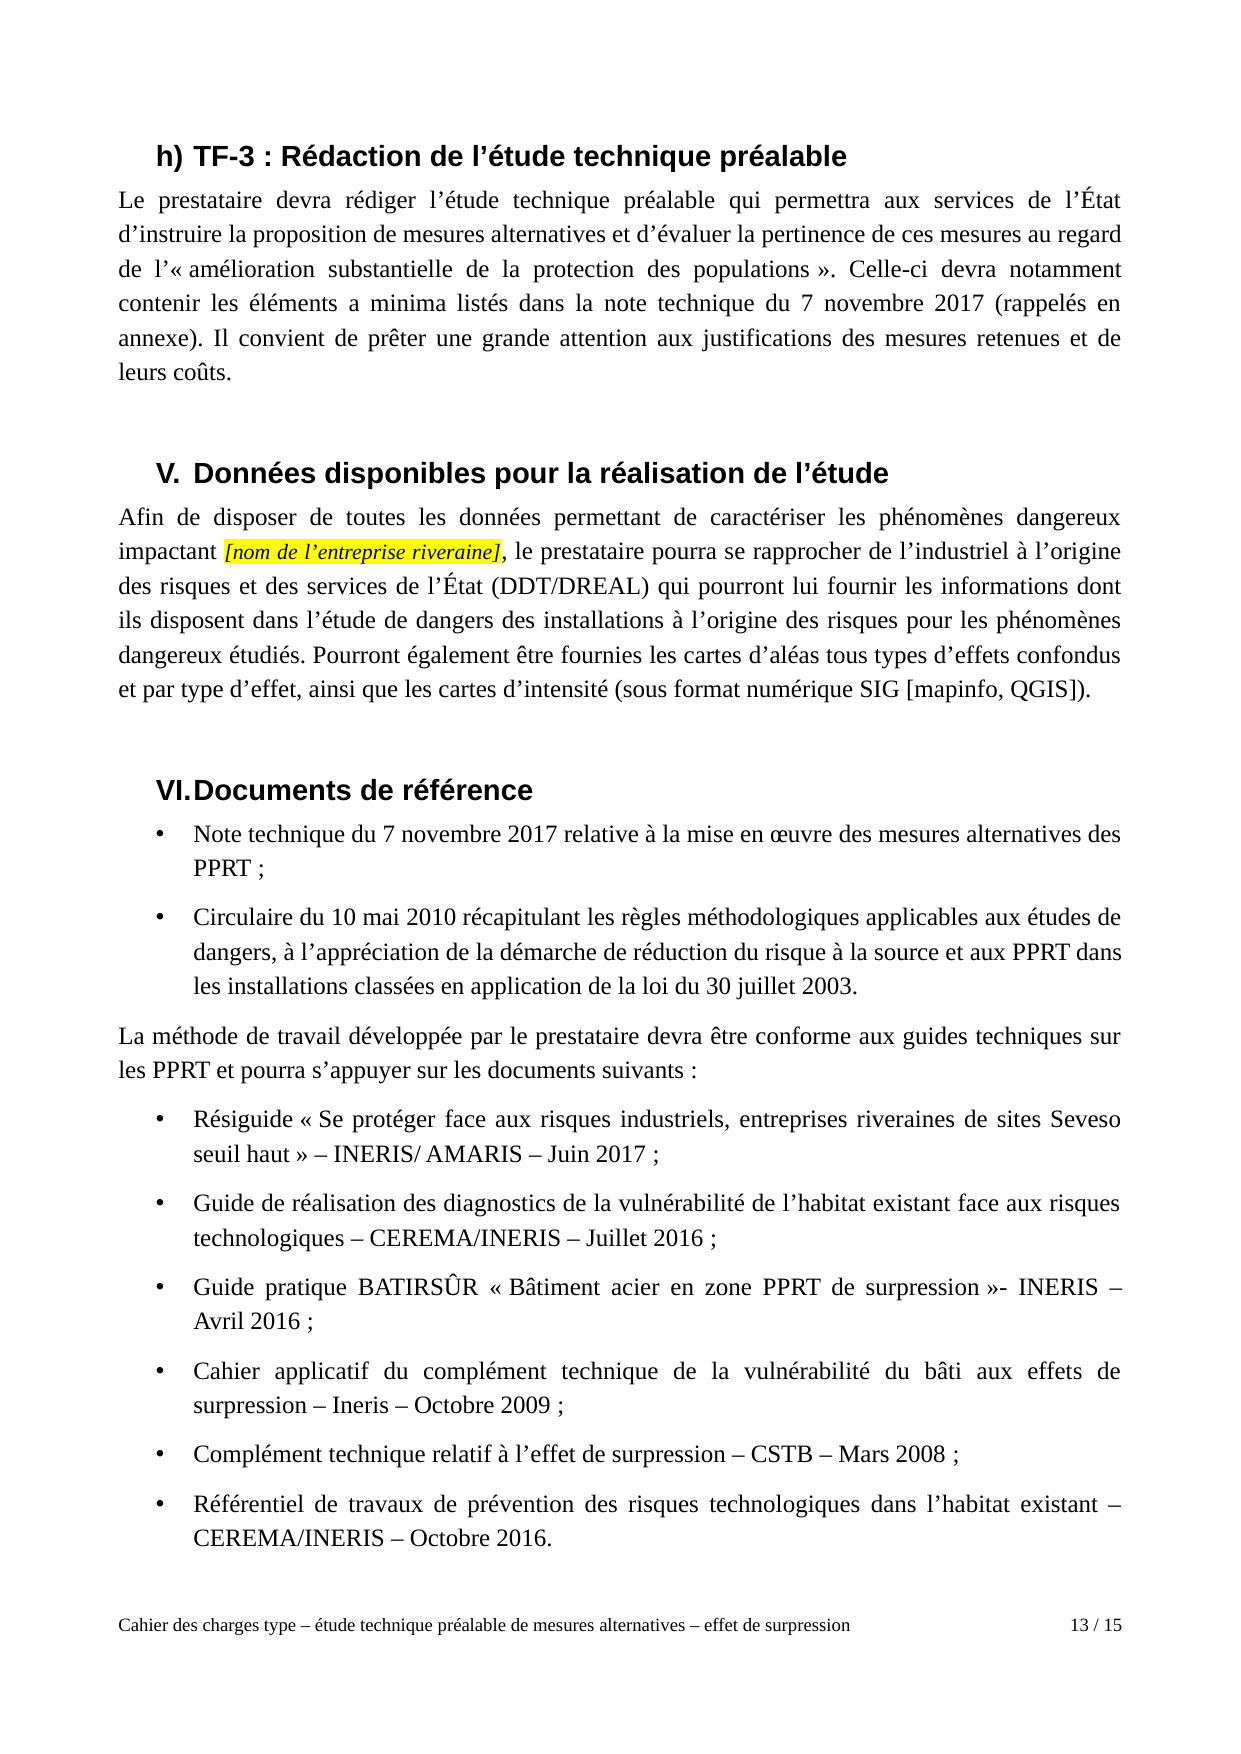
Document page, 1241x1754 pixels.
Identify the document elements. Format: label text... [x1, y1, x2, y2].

list Circulaire du 10 mai 2010 récapitulant les règles méthodologiques applicables aux études de dangers, à l’appréciation de la démarche de réduction du risque à la source et aux PPRT dans les installations classées en application de la loi du 30 juillet 2003. [156, 902, 1122, 1000]
list Guide de réalisation des diagnostics de la vulnérabilité de l’habitat existant face aux risques technologiques – CEREMA/INERIS – Juillet 2016 ; [156, 1188, 1122, 1251]
subtitle Données disponibles pour la réalisation de l’étude [156, 456, 1122, 489]
list Complément technique relatif à l’effet de surpression – CSTB – Mars 2008 ; [156, 1439, 1122, 1468]
subtitle TF-3 : Rédaction de l’étude technique préalable [156, 139, 1122, 172]
text Afin de disposer de toutes les données permettant de caractériser les phénomènes dangereux impactant [nom de l’entreprise riveraine], le prestataire pourra se rapprocher de l’industriel à l’origine des risques et des services de l’État (DDT/DREAL) qui pourront lui fournir les informations dont ils disposent dans l’étude de dangers des installations à l’origine des risques pour les phénomènes dangereux étudiés. Pourront également être fournies les cartes d’aléas tous types d’effets confondus et par type d’effet, ainsi que les cartes d’intensité (sous format numérique SIG [mapinfo, QGIS]). [118, 502, 1122, 703]
list Cahier applicatif du complément technique de la vulnérabilité du bâti aux effets de surpression – Ineris – Octobre 2009 ; [156, 1356, 1122, 1419]
list Guide pratique BATIRSÛR « Bâtiment acier en zone PPRT de surpression »- INERIS – Avril 2016 ; [156, 1272, 1122, 1335]
text La méthode de travail développée par le prestataire devra être conforme aux guides techniques sur les PPRT et pourra s’appuyer sur les documents suivants : [118, 1021, 1122, 1084]
list Résiguide « Se protéger face aux risques industriels, entreprises riveraines de sites Seveso seuil haut » – INERIS/ AMARIS – Juin 2017 ; [156, 1104, 1122, 1168]
list Note technique du 7 novembre 2017 relative à la mise en œuvre des mesures alternatives des PPRT ; [156, 819, 1122, 882]
list Référentiel de travaux de prévention des risques technologiques dans l’habitat existant – CEREMA/INERIS – Octobre 2016. [156, 1489, 1122, 1552]
subtitle Documents de référence [156, 773, 1122, 806]
text Le prestataire devra rédiger l’étude technique préalable qui permettra aux services de l’État d’instruire la proposition de mesures alternatives et d’évaluer la pertinence de ces mesures au regard de l’« amélioration substantielle de la protection des populations ». Celle-ci devra notamment contenir les éléments a minima listés dans la note technique du 7 novembre 2017 (rappelés en annexe). Il convient de prêter une grande attention aux justifications des mesures retenues et de leurs coûts. [118, 185, 1122, 386]
